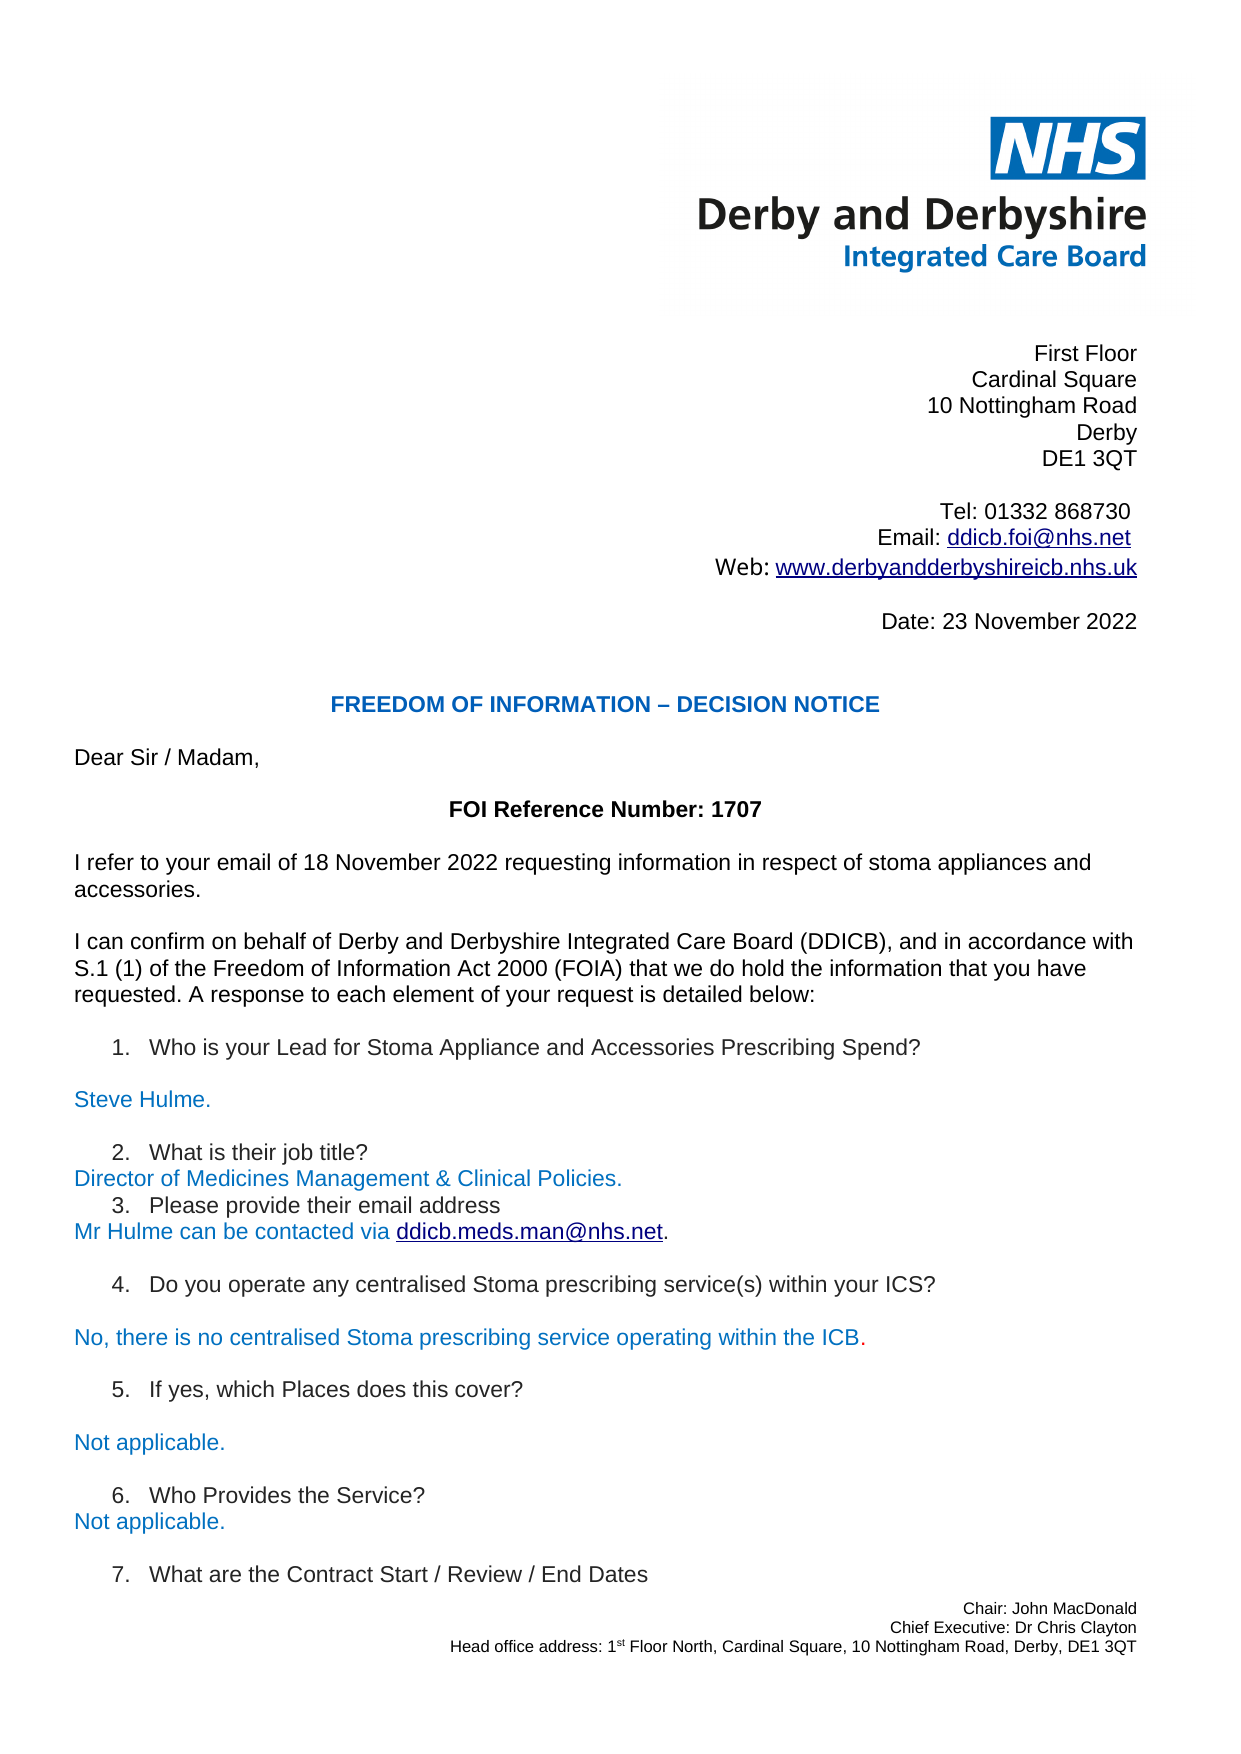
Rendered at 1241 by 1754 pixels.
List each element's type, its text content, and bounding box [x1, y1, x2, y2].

text Not applicable. [74, 1429, 1137, 1455]
list Who is your Lead for Stoma Appliance and Accessories Prescribing Spend? [111, 1034, 1137, 1060]
list Do you operate any centralised Stoma prescribing service(s) within your ICS? [111, 1271, 1137, 1297]
text Steve Hulme. [74, 1086, 1137, 1113]
text First Floor [74, 340, 1137, 366]
list Please provide their email address [111, 1192, 1137, 1218]
text Cardinal Square [74, 366, 1137, 392]
text No, there is no centralised Stoma prescribing service operating within the ICB. [74, 1323, 1137, 1350]
list What are the Contract Start / Review / End Dates [111, 1561, 1137, 1587]
text I can confirm on behalf of Derby and Derbyshire Integrated Care Board (DDICB), and in accordance with S.1 (1) of the Freedom of Information Act 2000 (FOIA) that we do hold the information that you have requested. A response to each element of your request is detailed below: [74, 928, 1137, 1007]
text Mr Hulme can be contacted via ddicb.meds.man@nhs.net. [74, 1218, 1137, 1244]
text 10 Nottingham Road [74, 392, 1137, 419]
text Tel: 01332 868730 [74, 498, 1137, 524]
text DE1 3QT [74, 445, 1137, 471]
text Web: www.derbyandderbyshireicb.nhs.uk [74, 551, 1137, 582]
text Dear Sir / Madam, [74, 744, 1137, 770]
text Derby [74, 419, 1137, 445]
list If yes, which Places does this cover? [111, 1376, 1137, 1403]
text Email: ddicb.foi@nhs.net [74, 524, 1137, 551]
text Director of Medicines Management & Clinical Policies. [74, 1165, 1137, 1192]
text FOI Reference Number: 1707 [74, 796, 1137, 823]
text FREEDOM OF INFORMATION – DECISION NOTICE [74, 691, 1137, 717]
text Date: 23 November 2022 [74, 608, 1137, 634]
text I refer to your email of 18 November 2022 requesting information in respect of stoma appliances and accessories. [74, 849, 1137, 902]
list What is their job title? [111, 1139, 1137, 1165]
list Who Provides the Service? [111, 1482, 1137, 1508]
text Not applicable. [74, 1508, 1137, 1534]
